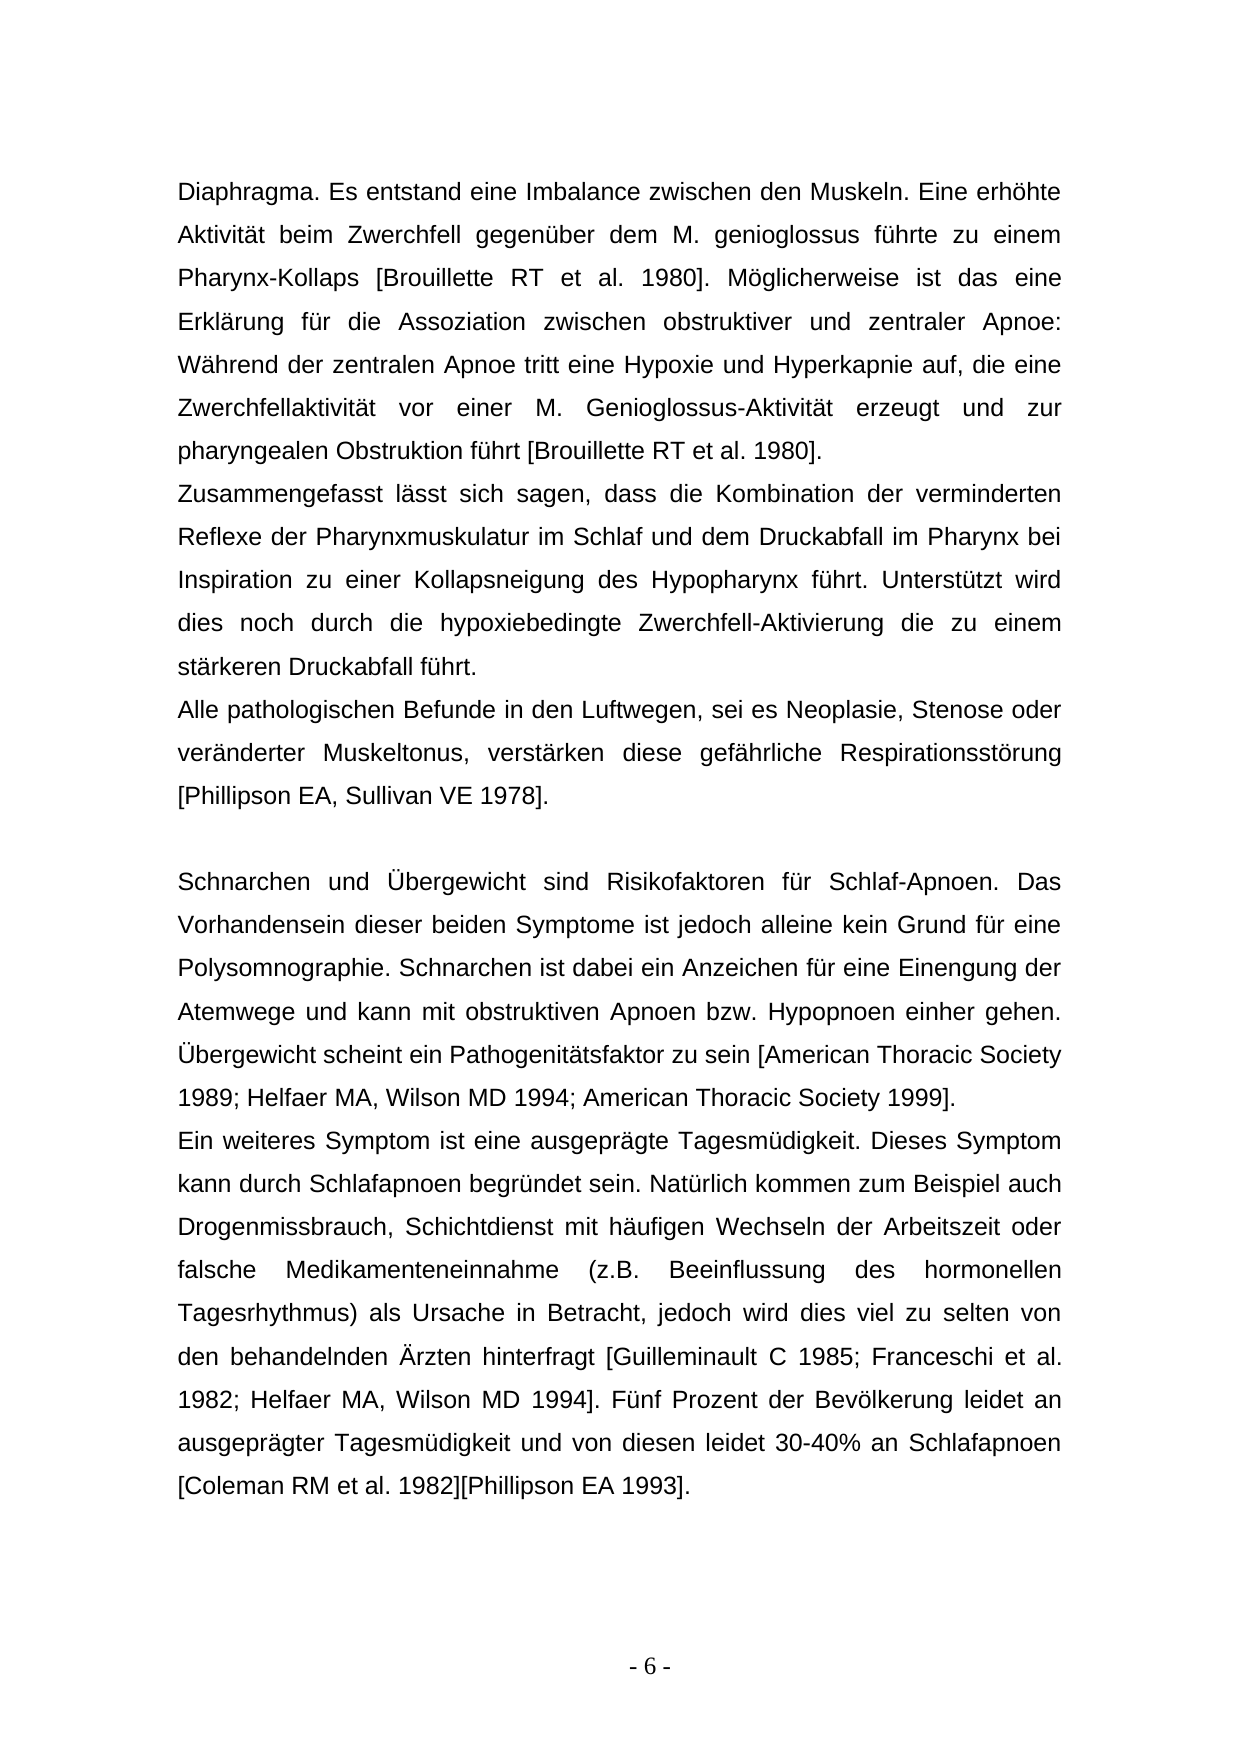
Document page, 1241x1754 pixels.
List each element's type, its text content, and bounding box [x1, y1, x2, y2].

text Ein weiteres Symptom ist eine ausgeprägte Tagesmüdigkeit. Dieses Symptom kann durch Schlafapnoen begründet sein. Natürlich kommen zum Beispiel auch Drogenmissbrauch, Schichtdienst mit häufigen Wechseln der Arbeitszeit oder falsche Medikamenteneinnahme (z.B. Beeinflussung des hormonellen Tagesrhythmus) als Ursache in Betracht, jedoch wird dies viel zu selten von den behandelnden Ärzten hinterfragt [Guilleminault C 1985; Franceschi et al. 1982; Helfaer MA, Wilson MD 1994]. Fünf Prozent der Bevölkerung leidet an ausgeprägter Tagesmüdigkeit und von diesen leidet 30-40% an Schlafapnoen [Coleman RM et al. 1982][Phillipson EA 1993]. [177, 1126, 1063, 1500]
text Diaphragma. Es entstand eine Imbalance zwischen den Muskeln. Eine erhöhte Aktivität beim Zwerchfell gegenüber dem M. genioglossus führte zu einem Pharynx-Kollaps [Brouillette RT et al. 1980]. Möglicherweise ist das eine Erklärung für die Assoziation zwischen obstruktiver und zentraler Apnoe: Während der zentralen Apnoe tritt eine Hypoxie und Hyperkapnie auf, die eine Zwerchfellaktivität vor einer M. Genioglossus-Aktivität erzeugt und zur pharyngealen Obstruktion führt [Brouillette RT et al. 1980]. [177, 177, 1063, 465]
text Alle pathologischen Befunde in den Luftwegen, sei es Neoplasie, Stenose oder veränderter Muskeltonus, verstärken diese gefährliche Respirationsstörung [Phillipson EA, Sullivan VE 1978]. [177, 695, 1063, 810]
text Zusammengefasst lässt sich sagen, dass die Kombination der verminderten Reflexe der Pharynxmuskulatur im Schlaf und dem Druckabfall im Pharynx bei Inspiration zu einer Kollapsneigung des Hypopharynx führt. Unterstützt wird dies noch durch die hypoxiebedingte Zwerchfell-Aktivierung die zu einem stärkeren Druckabfall führt. [177, 479, 1063, 680]
text Schnarchen und Übergewicht sind Risikofaktoren für Schlaf-Apnoen. Das Vorhandensein dieser beiden Symptome ist jedoch alleine kein Grund für eine Polysomnographie. Schnarchen ist dabei ein Anzeichen für eine Einengung der Atemwege und kann mit obstruktiven Apnoen bzw. Hypopnoen einher gehen. Übergewicht scheint ein Pathogenitätsfaktor zu sein [American Thoracic Society 1989; Helfaer MA, Wilson MD 1994; American Thoracic Society 1999]. [177, 867, 1063, 1112]
